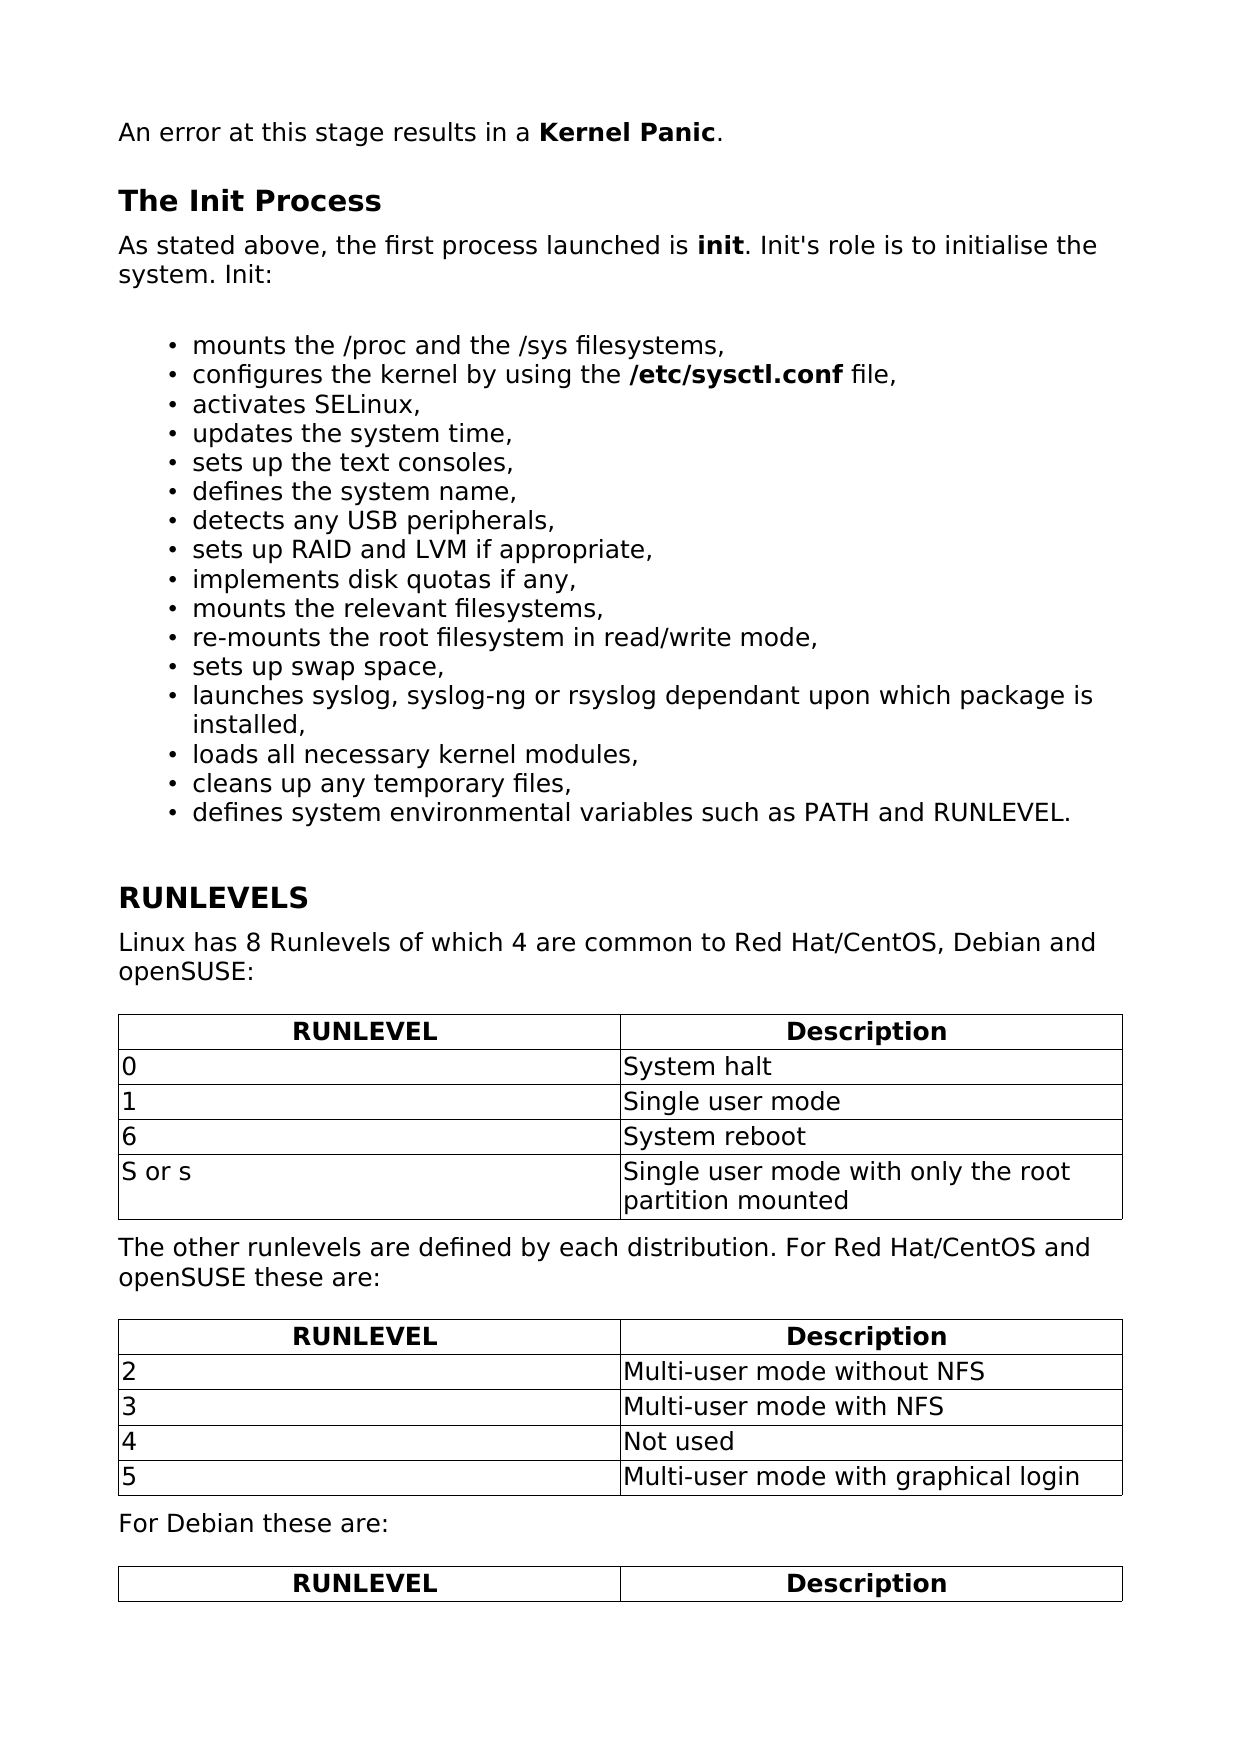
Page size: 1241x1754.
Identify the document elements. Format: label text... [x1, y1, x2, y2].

table_header Description [621, 1015, 1122, 1049]
list launches syslog, syslog-ng or rsyslog dependant upon which package is installed, [177, 682, 1122, 740]
list loads all necessary kernel modules, [177, 740, 1122, 769]
table_header RUNLEVEL [119, 1015, 620, 1049]
table_cell 0 [119, 1050, 620, 1084]
list mounts the /proc and the /sys filesystems, [177, 332, 1122, 361]
text For Debian these are: [118, 1509, 1122, 1539]
table_cell 2 [119, 1355, 620, 1389]
list re-mounts the root filesystem in read/write mode, [177, 623, 1122, 652]
table_cell Not used [621, 1426, 1122, 1459]
table_header RUNLEVEL [119, 1320, 620, 1354]
table_cell Multi-user mode with NFS [621, 1390, 1122, 1424]
text The other runlevels are defined by each distribution. For Red Hat/CentOS and openSUSE these are: [118, 1233, 1122, 1292]
text As stated above, the first process launched is init. Init's role is to initialise the system. Init: [118, 231, 1122, 289]
table_header Description [621, 1320, 1122, 1354]
table_cell System halt [621, 1050, 1122, 1084]
table_cell 3 [119, 1390, 620, 1424]
list configures the kernel by using the /etc/sysctl.conf file, [177, 361, 1122, 390]
table_cell Multi-user mode without NFS [621, 1355, 1122, 1389]
table_cell 5 [119, 1461, 620, 1495]
list cleans up any temporary files, [177, 769, 1122, 798]
list detects any USB peripherals, [177, 507, 1122, 536]
list sets up swap space, [177, 652, 1122, 682]
text Linux has 8 Runlevels of which 4 are common to Red Hat/CentOS, Debian and openSUSE: [118, 928, 1122, 987]
list implements disk quotas if any, [177, 565, 1122, 594]
list activates SELinux, [177, 390, 1122, 419]
list updates the system time, [177, 419, 1122, 448]
list sets up the text consoles, [177, 448, 1122, 477]
list defines the system name, [177, 477, 1122, 507]
table_cell Single user mode with only the root partition mounted [621, 1155, 1122, 1219]
table_cell Single user mode [621, 1085, 1122, 1119]
subtitle RUNLEVELS [118, 882, 1122, 916]
table_header Description [621, 1567, 1122, 1601]
subtitle The Init Process [118, 185, 1122, 219]
table_cell System reboot [621, 1120, 1122, 1154]
list sets up RAID and LVM if appropriate, [177, 536, 1122, 565]
table_cell 4 [119, 1426, 620, 1459]
table_cell Multi-user mode with graphical login [621, 1461, 1122, 1495]
table_cell 6 [119, 1120, 620, 1154]
list mounts the relevant filesystems, [177, 594, 1122, 623]
table_cell 1 [119, 1085, 620, 1119]
table_header RUNLEVEL [119, 1567, 620, 1601]
list defines system environmental variables such as PATH and RUNLEVEL. [177, 798, 1122, 827]
text An error at this stage results in a Kernel Panic. [118, 118, 1122, 147]
table_cell S or s [119, 1155, 620, 1219]
